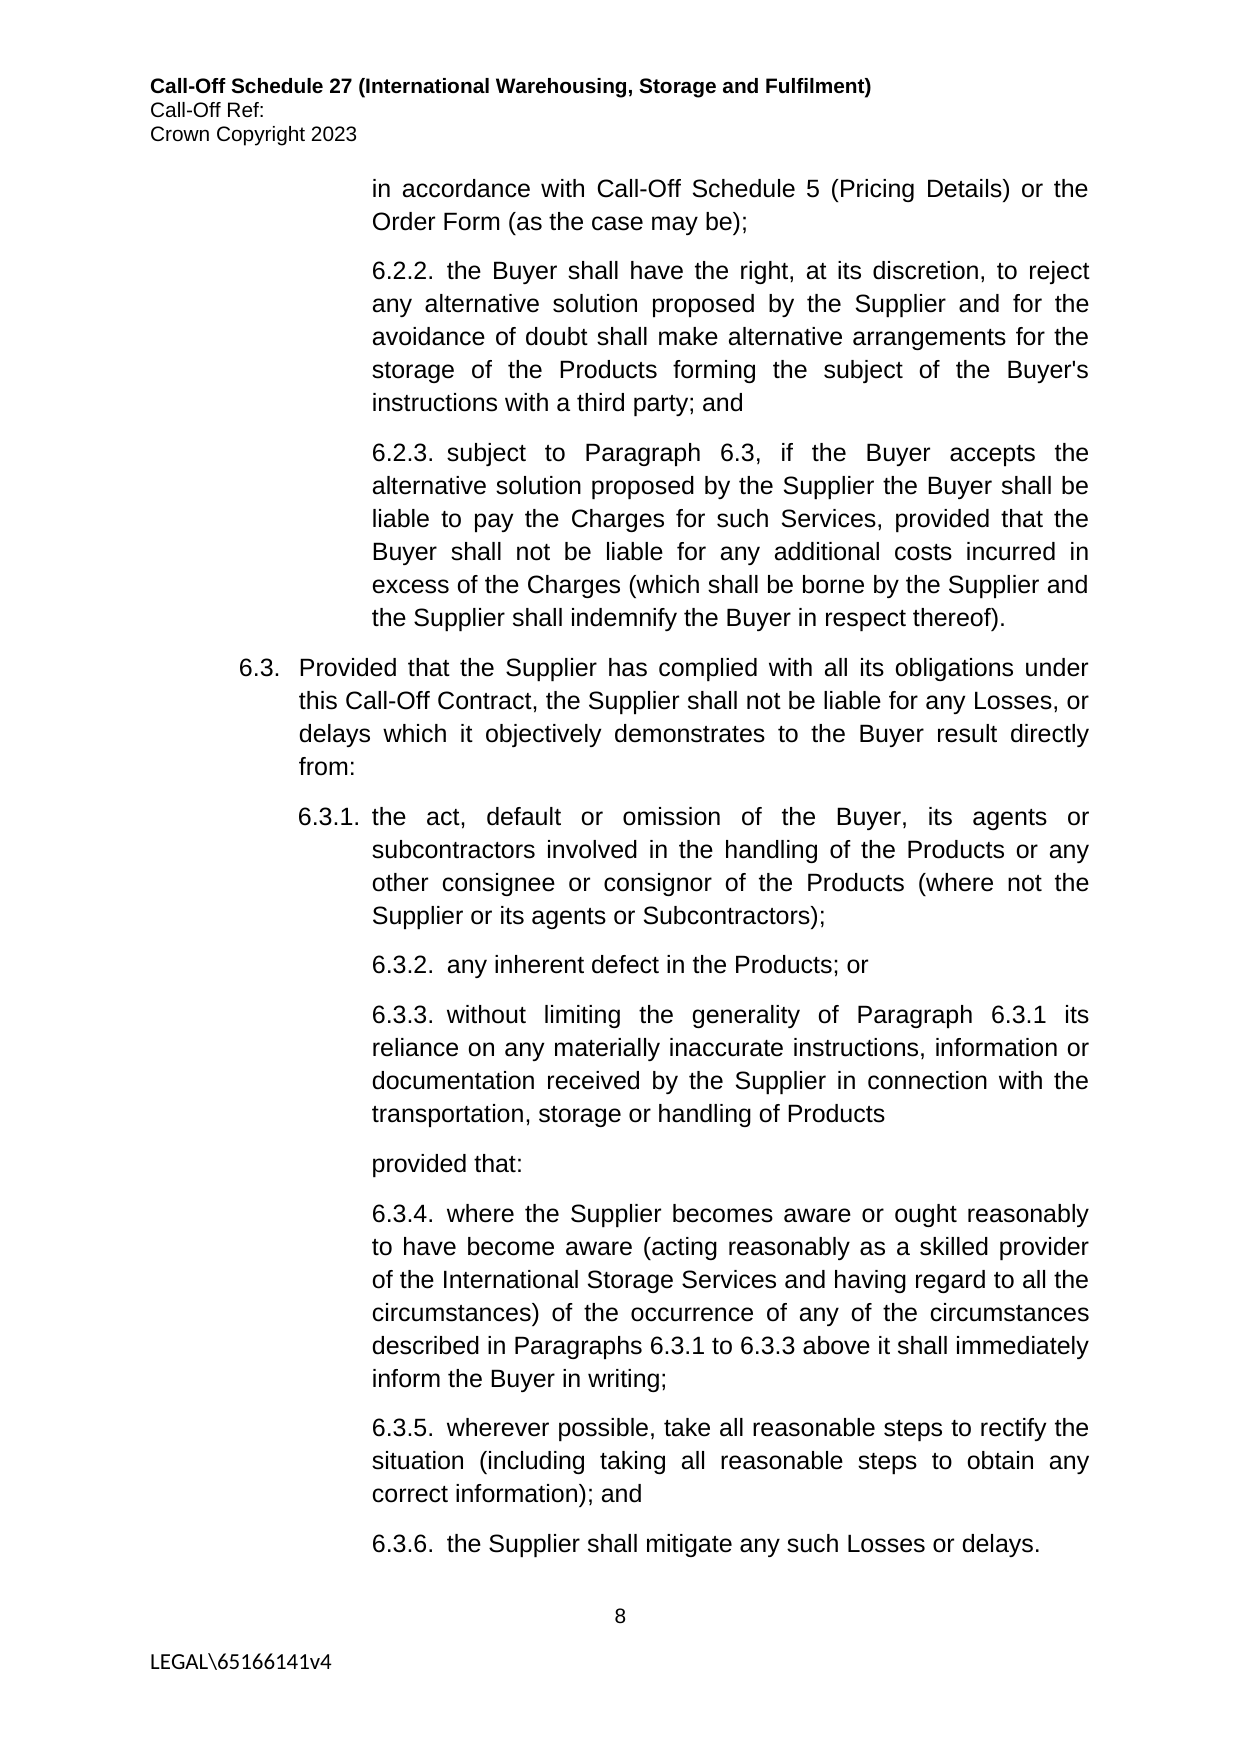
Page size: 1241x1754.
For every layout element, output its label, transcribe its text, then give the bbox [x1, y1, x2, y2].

list in accordance with Call-Off Schedule 5 (Pricing Details) or the Order Form (as the case may be); [372, 174, 1090, 235]
text provided that: [327, 1149, 1090, 1178]
list subject to Paragraph 6.3, if the Buyer accepts the alternative solution proposed by the Supplier the Buyer shall be liable to pay the Charges for such Services, provided that the Buyer shall not be liable for any additional costs incurred in excess of the Charges (which shall be borne by the Supplier and the Supplier shall indemnify the Buyer in respect thereof). [372, 438, 1090, 632]
list where the Supplier becomes aware or ought reasonably to have become aware (acting reasonably as a skilled provider of the International Storage Services and having regard to all the circumstances) of the occurrence of any of the circumstances described in Paragraphs 6.3.1 to 6.3.3 above it shall immediately inform the Buyer in writing; [372, 1198, 1090, 1392]
list any inherent defect in the Products; or [372, 950, 1090, 979]
list Provided that the Supplier has complied with all its obligations under this Call-Off Contract, the Supplier shall not be liable for any Losses, or delays which it objectively demonstrates to the Buyer result directly from: [239, 653, 1090, 781]
list wherever possible, take all reasonable steps to rectify the situation (including taking all reasonable steps to obtain any correct information); and [372, 1413, 1090, 1508]
list the Buyer shall have the right, at its discretion, to reject any alternative solution proposed by the Supplier and for the avoidance of doubt shall make alternative arrangements for the storage of the Products forming the subject of the Buyer's instructions with a third party; and [372, 256, 1090, 417]
list without limiting the generality of Paragraph 6.3.1 its reliance on any materially inaccurate instructions, information or documentation received by the Supplier in connection with the transportation, storage or handling of Products [372, 1000, 1090, 1128]
list the act, default or omission of the Buyer, its agents or subcontractors involved in the handling of the Products or any other consignee or consignor of the Products (where not the Supplier or its agents or Subcontractors); [298, 802, 1090, 929]
list the Supplier shall mitigate any such Losses or delays. [372, 1529, 1090, 1558]
